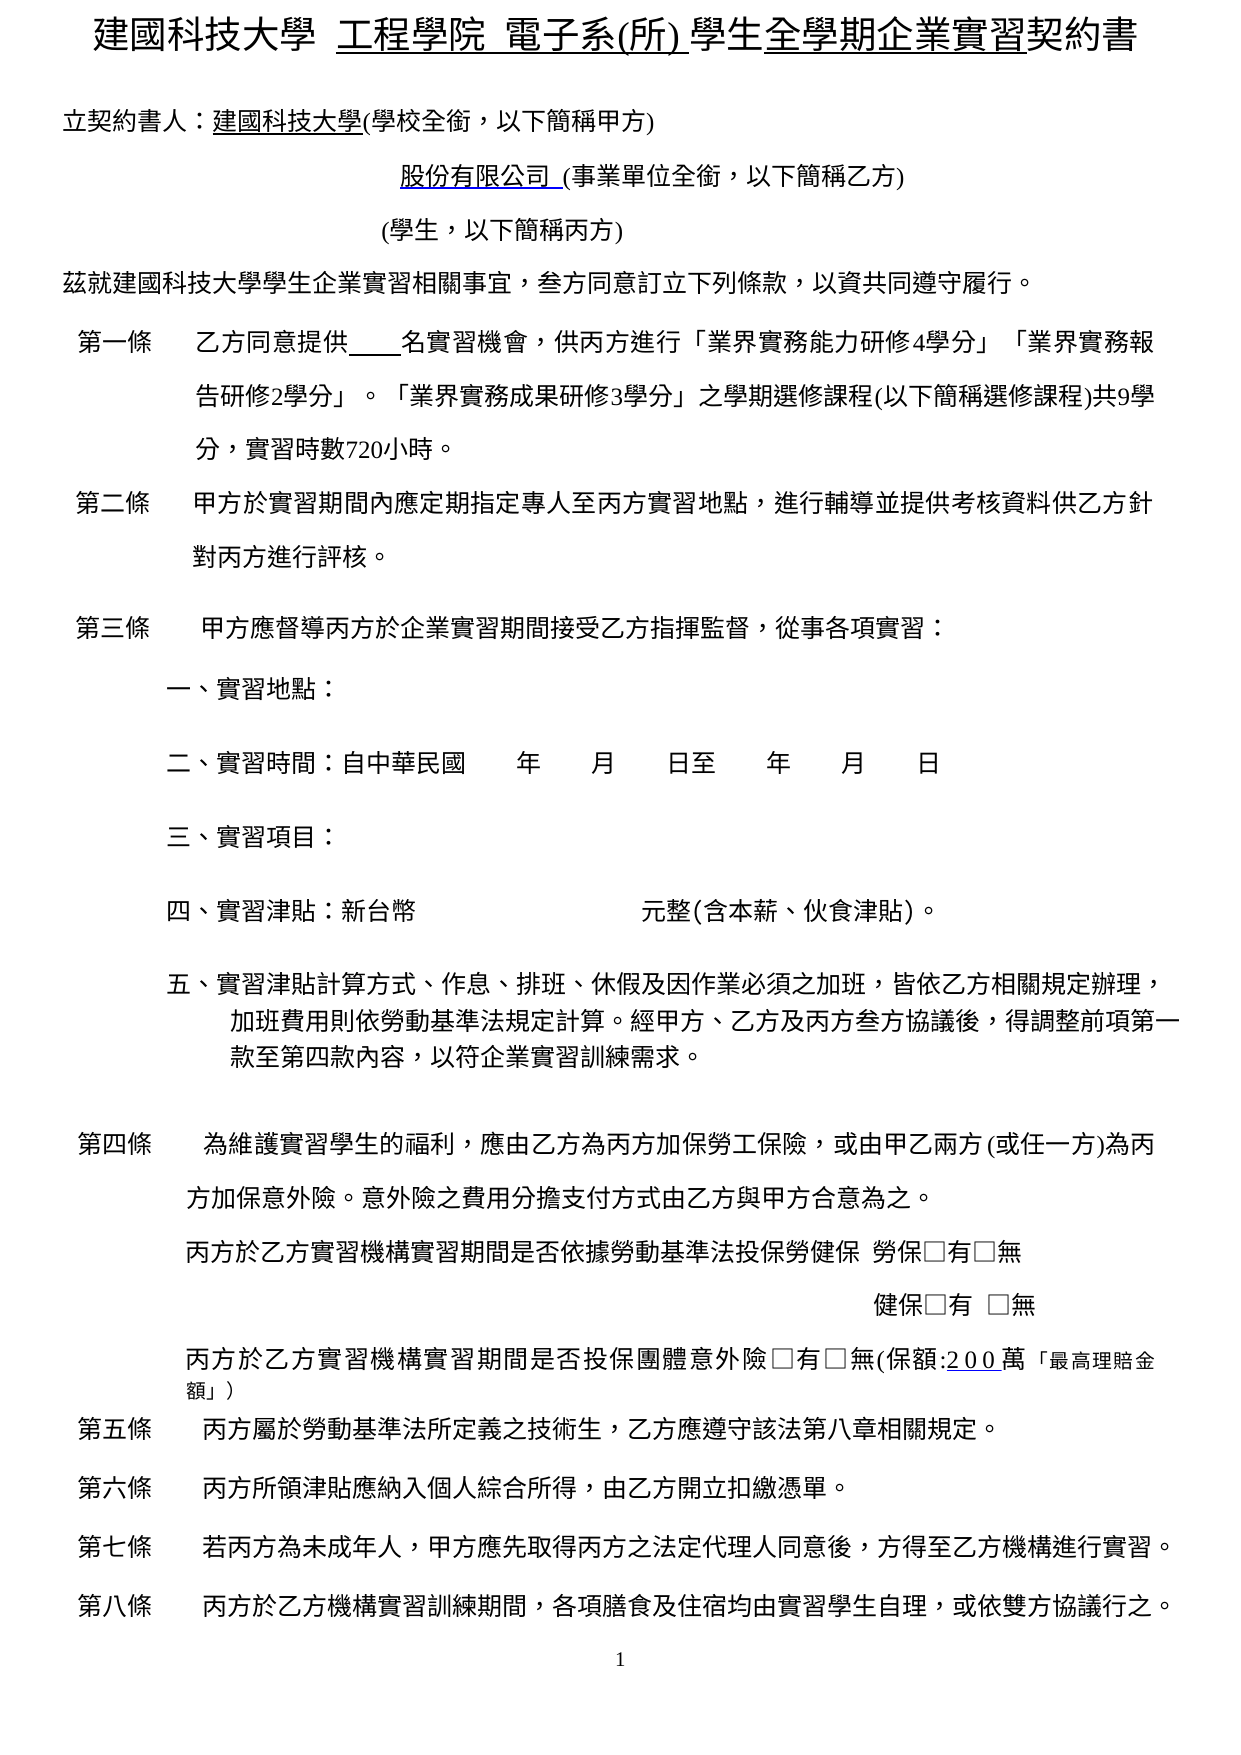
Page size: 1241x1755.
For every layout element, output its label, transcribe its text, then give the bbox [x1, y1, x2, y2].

text 茲就建國科技大學學生企業實習相關事宜，叁方同意訂立下列條款，以資共同遵守履行。 [62, 263, 1155, 300]
text (學生，以下簡稱丙方) [225, 210, 1155, 246]
text 股份有限公司 (事業單位全銜，以下簡稱乙方) [225, 156, 1155, 192]
text 丙方於乙方實習機構實習期間是否依據勞動基準法投保勞健保 勞保□有□無 [185, 1232, 1155, 1268]
text 第三條 甲方應督導丙方於企業實習期間接受乙方指揮監督，從事各項實習： [75, 609, 1155, 645]
text 五、實習津貼計算方式、作息、排班、休假及因作業必須之加班，皆依乙方相關規定辦理， 加班費用則依勞動基準法規定計算。經甲方、乙方及丙方叁方協議後，得調整前項第一款至第四款內容，以符企業實習訓練需求。 [166, 965, 1184, 1074]
text 第四條 為維護實習學生的福利，應由乙方為丙方加保勞工保險，或由甲乙兩方(或任一方)為丙方加保意外險。意外險之費用分擔支付方式由乙方與甲方合意為之。 [77, 1125, 1155, 1215]
text 第二條 甲方於實習期間內應定期指定專人至丙方實習地點，進行輔導並提供考核資料供乙方針對丙方進行評核。 [75, 483, 1155, 573]
text 三、實習項目： [166, 817, 1184, 854]
text 第一條 乙方同意提供 名實習機會，供丙方進行「業界實務能力研修4學分」「業界實務報告研修2學分」。「業界實務成果研修3學分」之學期選修課程(以下簡稱選修課程)共9學分，實習時數720小時。 [77, 323, 1155, 466]
text 第八條 丙方於乙方機構實習訓練期間，各項膳食及住宿均由實習學生自理，或依雙方協議行之。 [77, 1587, 1155, 1623]
text 二、實習時間：自中華民國 年 月 日至 年 月 日 [166, 744, 1184, 780]
text 四、實習津貼：新台幣 元整(含本薪、伙食津貼)。 [166, 891, 1184, 927]
text 第五條 丙方屬於勞動基準法所定義之技術生，乙方應遵守該法第八章相關規定。 [77, 1409, 1155, 1446]
text 第六條 丙方所領津貼應納入個人綜合所得，由乙方開立扣繳憑單。 [77, 1468, 1155, 1505]
text 一、實習地點： [166, 670, 1184, 706]
text 建國科技大學 工程學院 電子系(所) 學生全學期企業實習契約書 [92, 5, 1155, 59]
text 第七條 若丙方為未成年人，甲方應先取得丙方之法定代理人同意後，方得至乙方機構進行實習。 [77, 1527, 1155, 1564]
text 立契約書人：建國科技大學(學校全銜，以下簡稱甲方) [62, 102, 1155, 138]
text 健保□有 □無 [186, 1286, 1155, 1322]
text 丙方於乙方實習機構實習期間是否投保團體意外險□有□無(保額:200萬「最高理賠金額」） [185, 1339, 1155, 1404]
